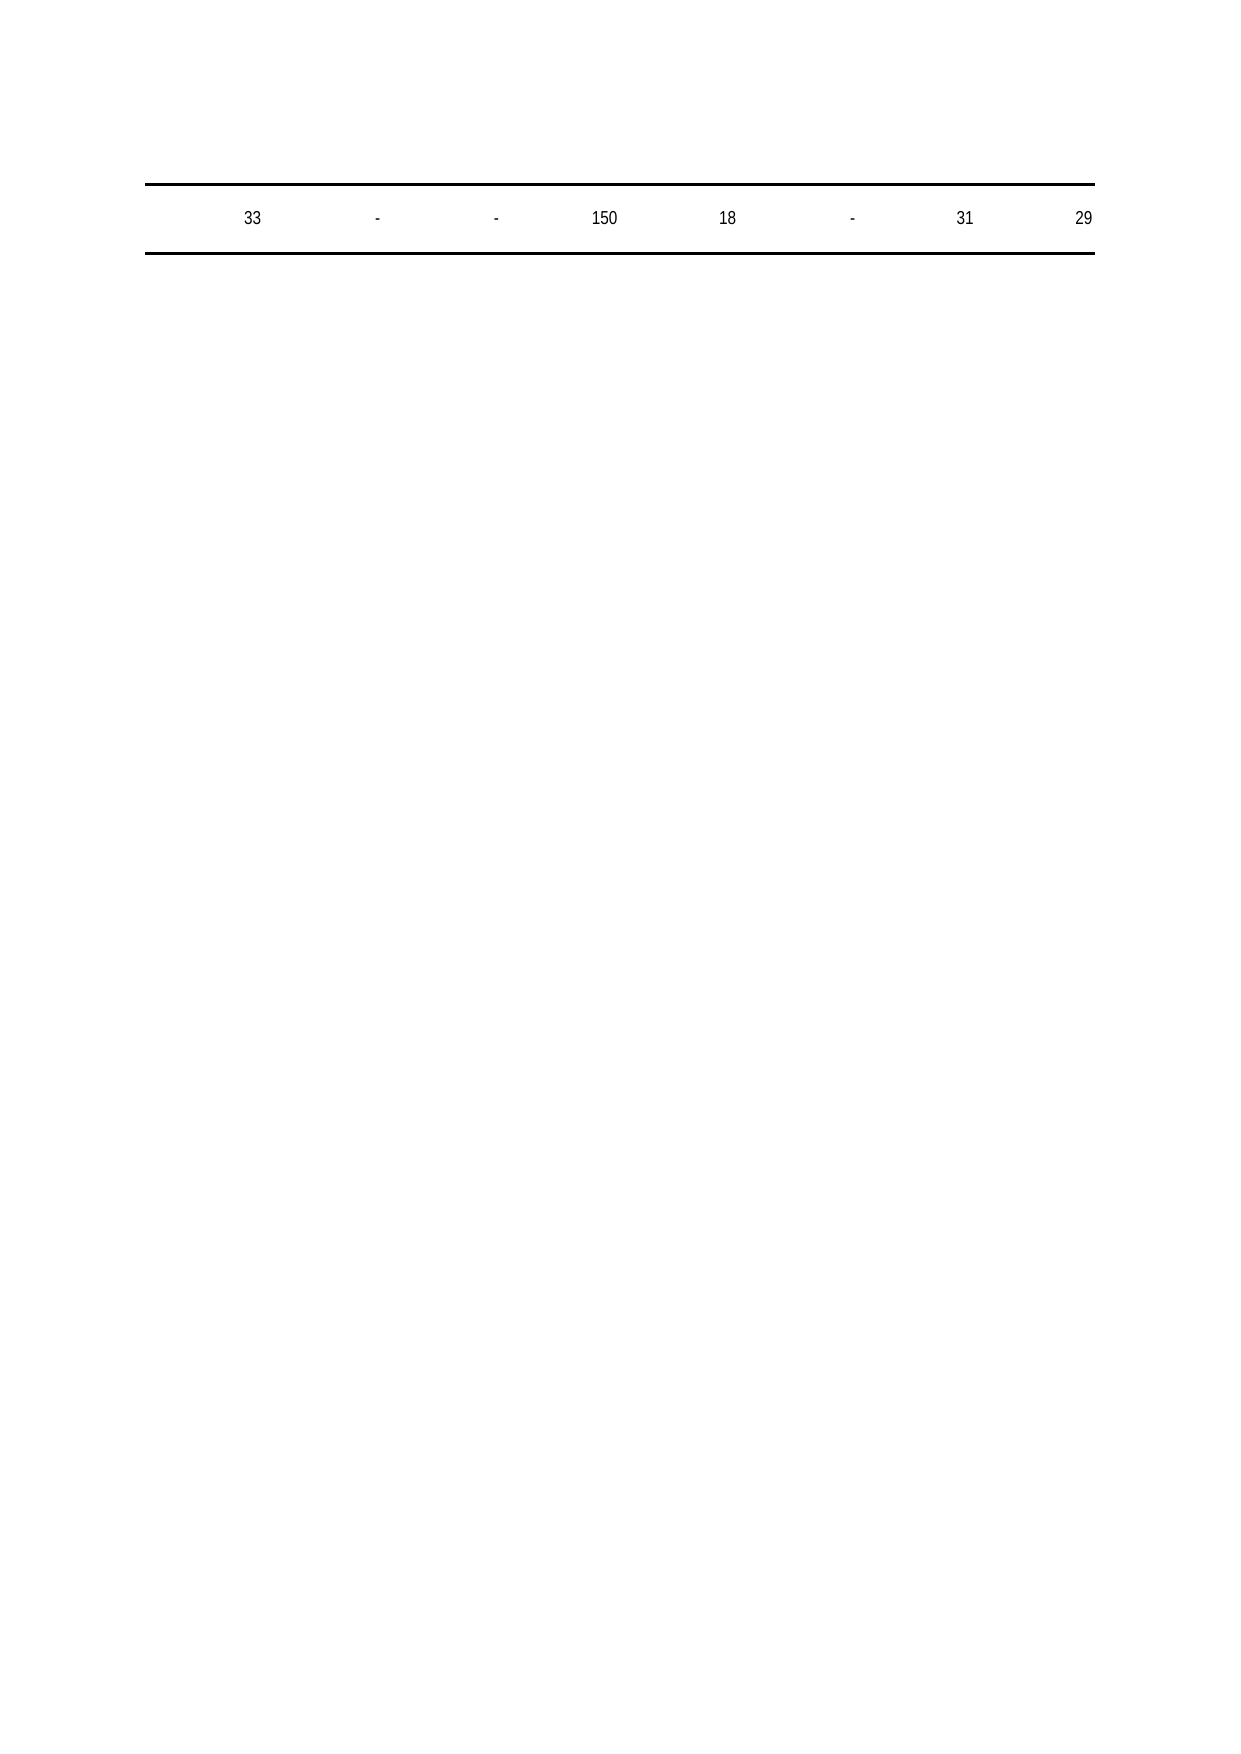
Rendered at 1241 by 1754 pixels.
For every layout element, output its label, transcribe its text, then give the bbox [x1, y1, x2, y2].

table_cell - [264, 186, 383, 252]
table_cell 18 [620, 186, 739, 252]
table_cell - [739, 186, 858, 252]
table_cell 33 [145, 186, 264, 252]
table_cell 150 [501, 186, 620, 252]
table_cell 29 [976, 186, 1095, 252]
table_cell - [383, 186, 501, 252]
table_cell 31 [858, 186, 976, 252]
